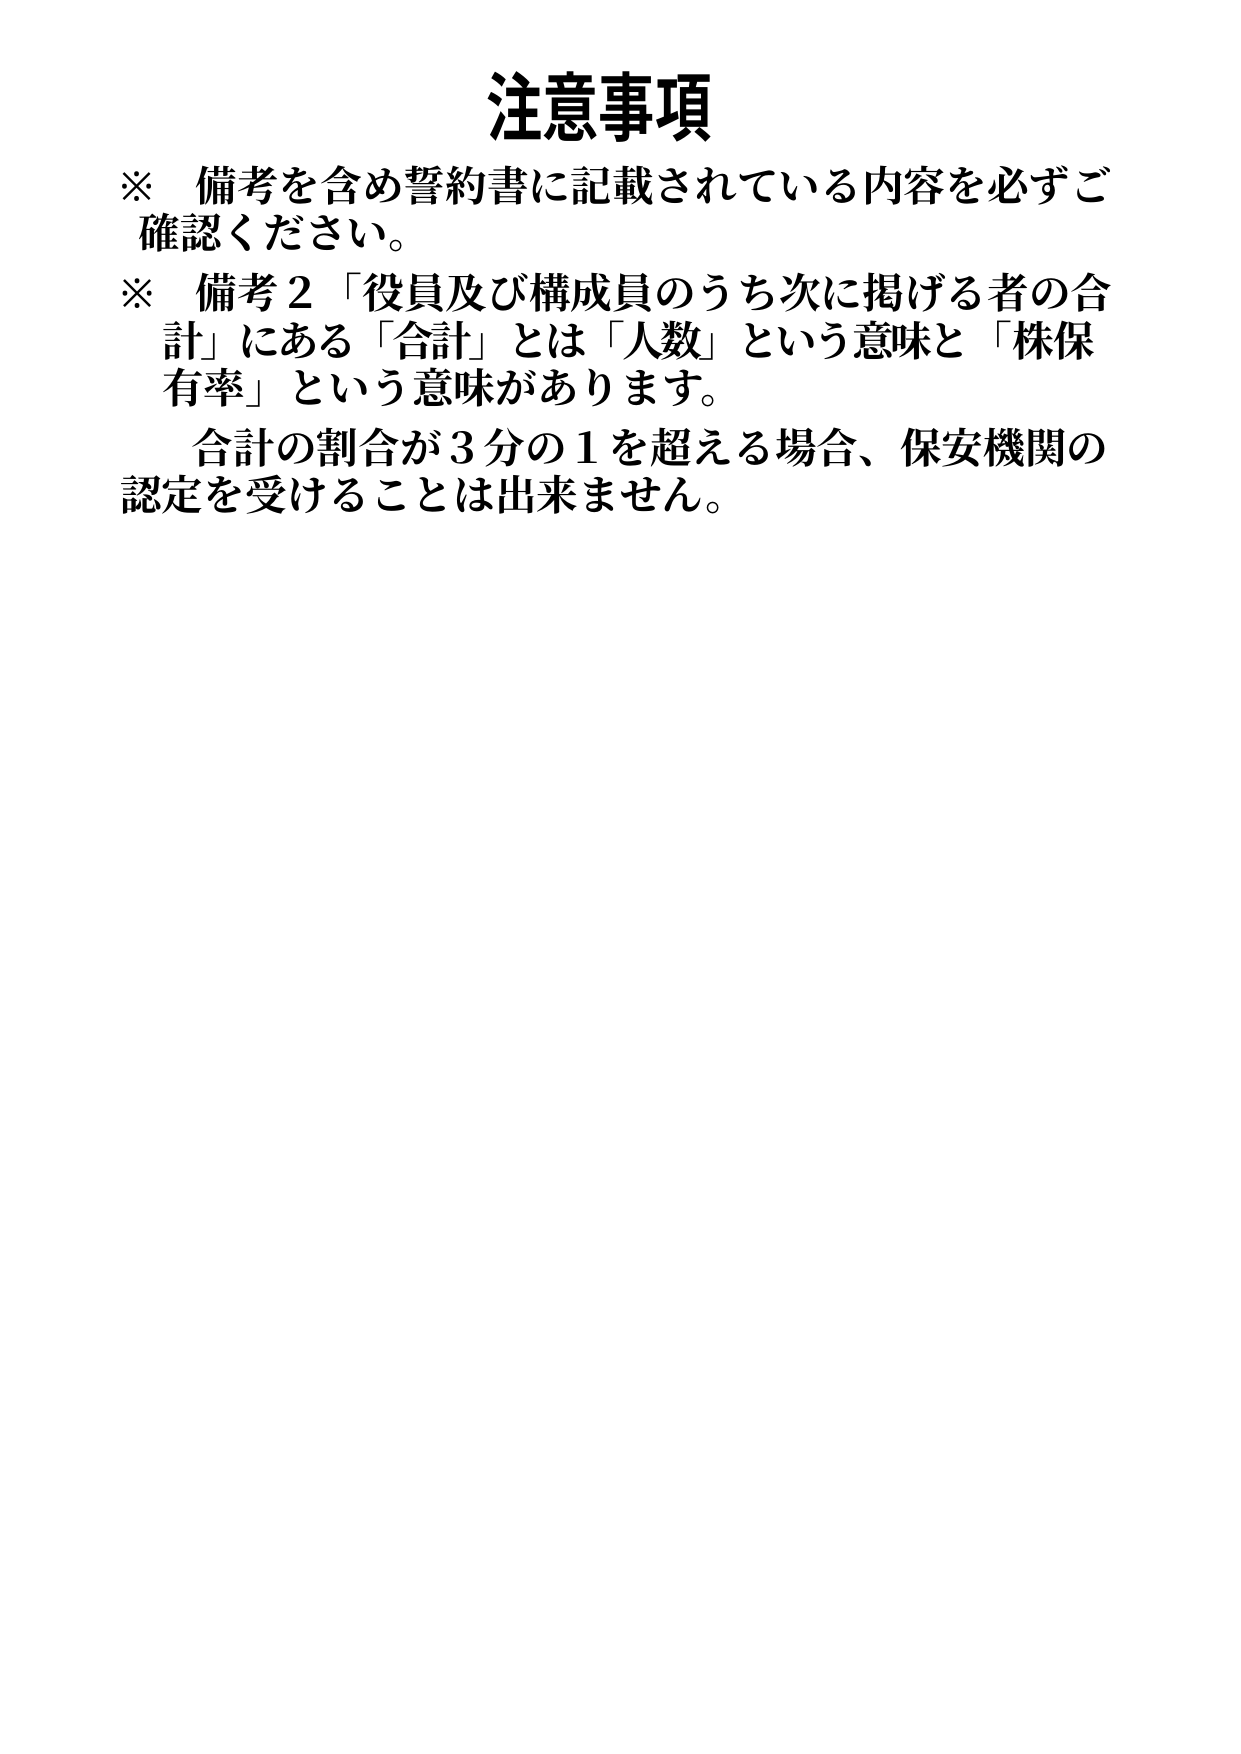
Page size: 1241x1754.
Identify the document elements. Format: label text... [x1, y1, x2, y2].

text ※ 備考を含め誓約書に記載されている内容を必ずご確認ください。 [119, 164, 1128, 258]
text 合計の割合が３分の１を超える場合、保安機関の認定を受けることは出来ません。 [120, 425, 1128, 520]
text ※ 備考２「役員及び構成員のうち次に掲げる者の合計」にある「合計」とは「人数」という意味と「株保有率」という意味があります。 [120, 271, 1128, 413]
